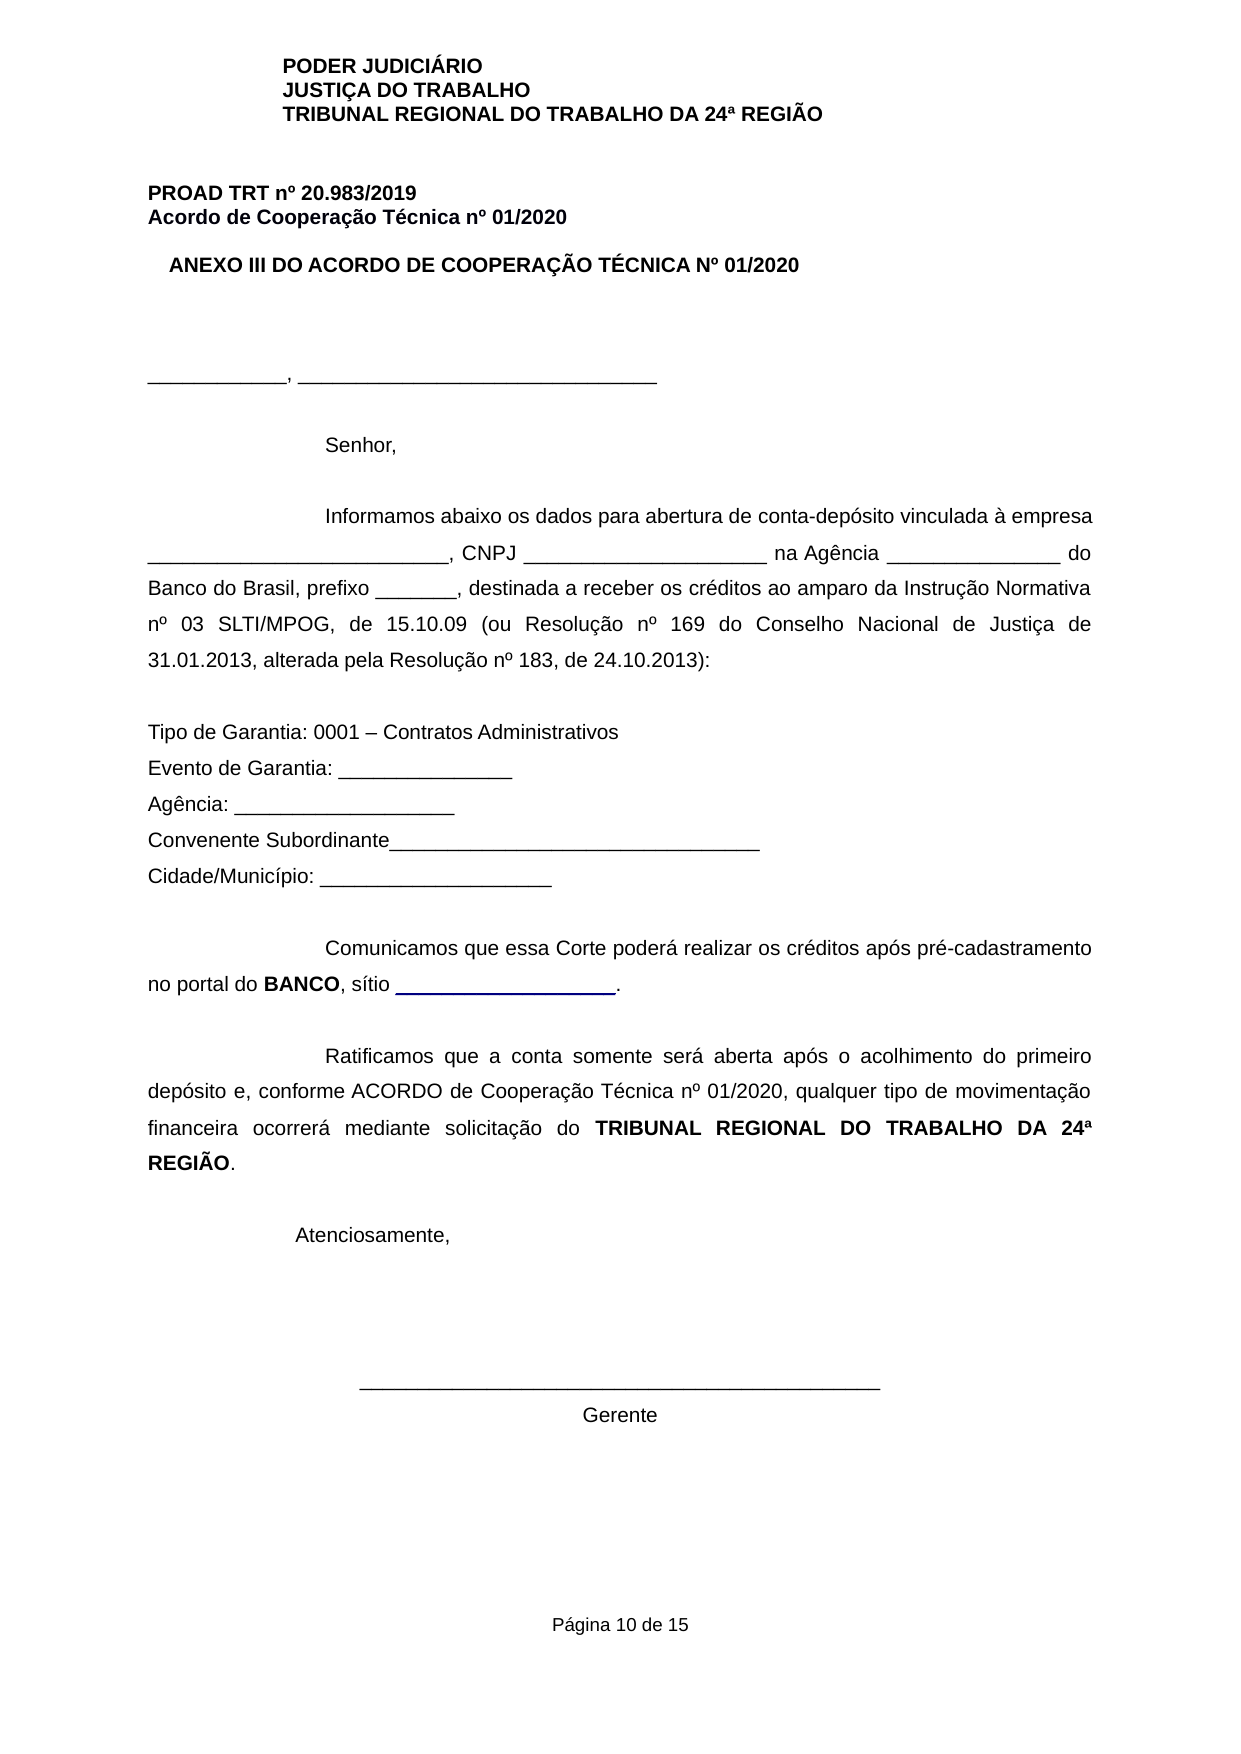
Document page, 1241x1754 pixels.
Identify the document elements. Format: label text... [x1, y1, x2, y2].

text Senhor, [148, 432, 1092, 456]
text Cidade/Município: ____________________ [148, 864, 1092, 888]
text Evento de Garantia: _______________ [148, 756, 1092, 780]
text ANEXO III DO ACORDO DE COOPERAÇÃO TÉCNICA Nº 01/2020 [148, 253, 1092, 277]
text Gerente [148, 1403, 1092, 1427]
text Atenciosamente, [148, 1223, 1092, 1247]
text Ratificamos que a conta somente será aberta após o acolhimento do primeiro depósito e, conforme ACORDO de Cooperação Técnica nº 01/2020, qualquer tipo de movimentação financeira ocorrerá mediante solicitação do TRIBUNAL REGIONAL DO TRABALHO DA 24ª REGIÃO. [148, 1043, 1092, 1175]
text Agência: ___________________ [148, 792, 1092, 816]
text ____________, _______________________________ [148, 361, 1092, 384]
text Convenente Subordinante________________________________ [148, 828, 1092, 852]
text _____________________________________________ [148, 1367, 1092, 1391]
text Tipo de Garantia: 0001 – Contratos Administrativos [148, 720, 1092, 744]
text Comunicamos que essa Corte poderá realizar os créditos após pré-cadastramento no portal do BANCO, sítio ___________________. [148, 936, 1092, 996]
text Informamos abaixo os dados para abertura de conta-depósito vinculada à empresa __________________________, CNPJ _____________________ na Agência _______________ do Banco do Brasil, prefixo _______, destinada a receber os créditos ao amparo da Instrução Normativa nº 03 SLTI/MPOG, de 15.10.09 (ou Resolução nº 169 do Conselho Nacional de Justiça de 31.01.2013, alterada pela Resolução nº 183, de 24.10.2013): [148, 504, 1092, 672]
